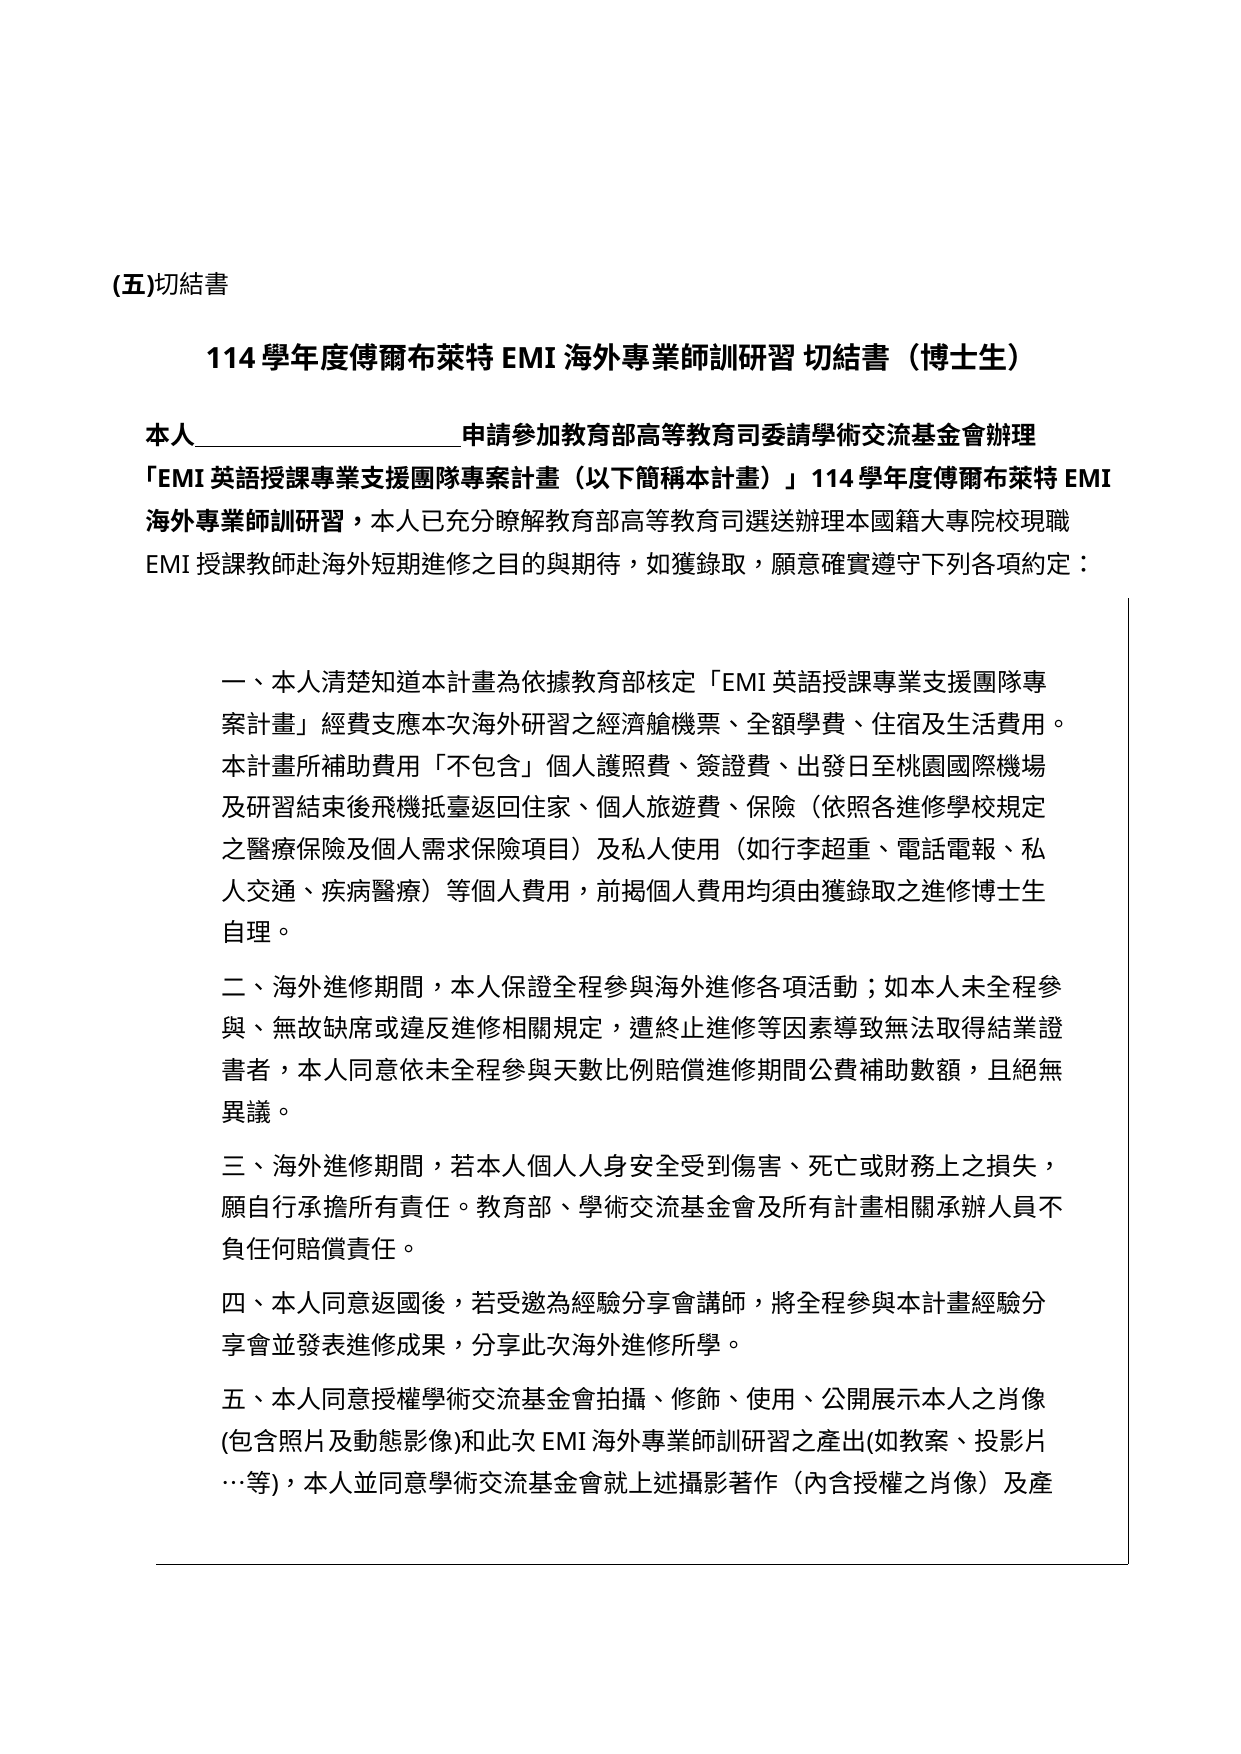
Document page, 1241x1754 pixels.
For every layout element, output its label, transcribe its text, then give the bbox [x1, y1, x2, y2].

text 四、本人同意返國後，若受邀為經驗分享會講師，將全程參與本計畫經驗分享會並發表進修成果，分享此次海外進修所學。 [156, 1219, 1128, 1315]
text 海外專業師訓研習，本人已充分瞭解教育部高等教育司選送辦理本國籍大專院校現職 [112, 502, 1128, 538]
text 五、本人同意授權學術交流基金會拍攝、修飾、使用、公開展示本人之肖像(包含照片及動態影像)和此次EMI海外專業師訓研習之產出(如教案、投影片…等)，本人並同意學術交流基金會就上述攝影著作（內含授權之肖像）及產出內容享有完整之著作權，並得以各種管道或印刷方式呈現授權內容之全部或部分並可公開發表，及著作權法賦予著作人所擁有之權益。 [156, 1315, 1128, 1564]
text 三、海外進修期間，若本人個人人身安全受到傷害、死亡或財務上之損失，願自行承擔所有責任。教育部、學術交流基金會及所有計畫相關承辦人員不負任何賠償責任。 [156, 1082, 1128, 1219]
text EMI 授課教師赴海外短期進修之目的與期待，如獲錄取，願意確實遵守下列各項約定： [112, 545, 1128, 581]
subtitle 本人 申請參加教育部高等教育司委請學術交流基金會辦理 [112, 416, 1128, 452]
text 114學年度傅爾布萊特EMI 海外專業師訓研習 切結書（博士生） [114, 335, 1128, 377]
text 一、本人清楚知道本計畫為依據教育部核定「EMI 英語授課專業支援團隊專案計畫」經費支應本次海外研習之經濟艙機票、全額學費、住宿及生活費用。本計畫所補助費用「不包含」個人護照費、簽證費、出發日至桃園國際機場及研習結束後飛機抵臺返回住家、個人旅遊費、保險（依照各進修學校規定之醫療保險及個人需求保險項目）及私人使用（如行李超重、電話電報、私人交通、疾病醫療）等個人費用，前揭個人費用均須由獲錄取之進修博士生自理。 [156, 598, 1128, 902]
text 「EMI 英語授課專業支援團隊專案計畫（以下簡稱本計畫）」114學年度傅爾布萊特EMI [112, 459, 1128, 495]
text 二、海外進修期間，本人保證全程參與海外進修各項活動；如本人未全程參與、無故缺席或違反進修相關規定，遭終止進修等因素導致無法取得結業證書者，本人同意依未全程參與天數比例賠償進修期間公費補助數額，且絕無異議。 [156, 902, 1128, 1082]
text (五)切結書 [112, 265, 1128, 301]
